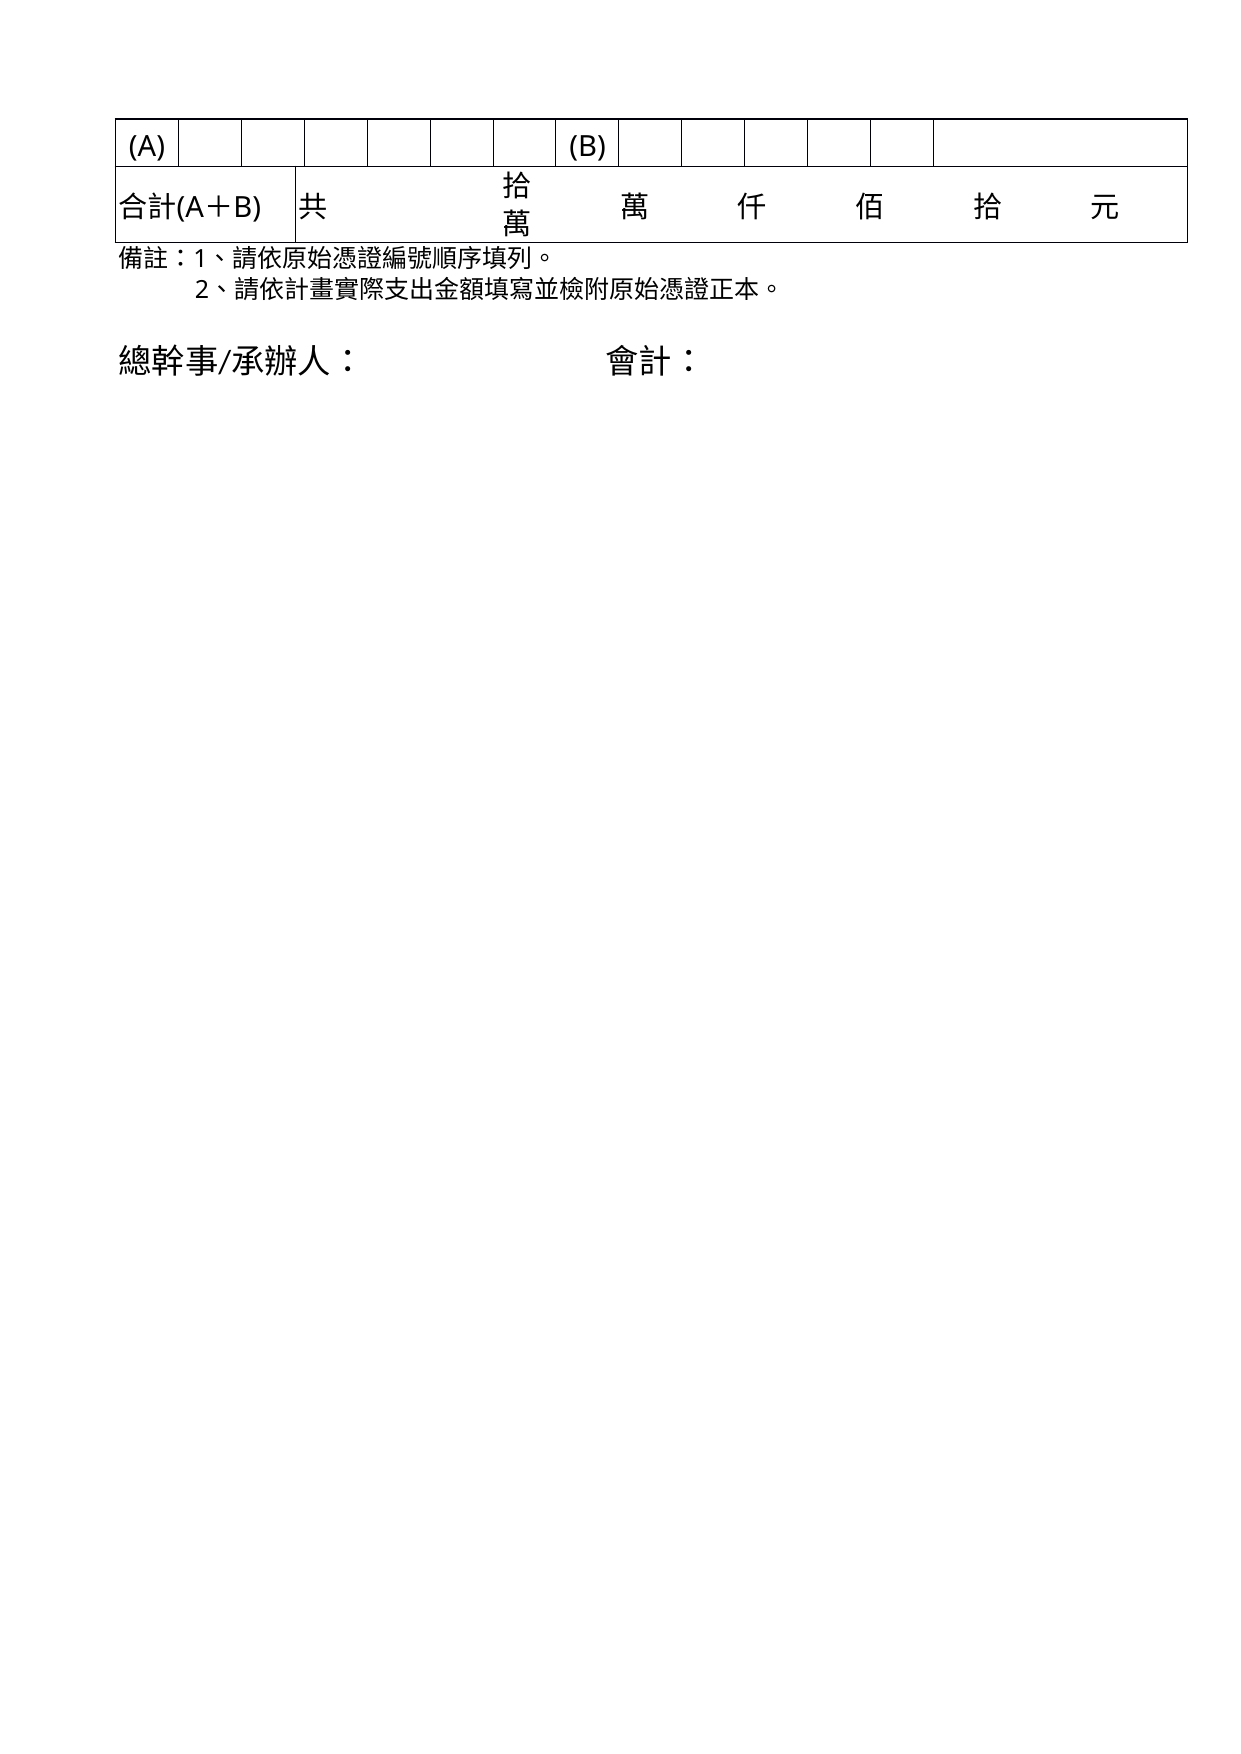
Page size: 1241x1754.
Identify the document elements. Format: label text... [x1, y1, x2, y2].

table_cell [619, 120, 681, 166]
table_cell [1122, 167, 1187, 242]
table_cell (B) [556, 120, 618, 166]
table_cell 佰 [770, 167, 888, 242]
table_cell 拾 萬 [414, 167, 534, 242]
table_cell [745, 120, 807, 166]
table_cell (A) [116, 120, 178, 166]
table_cell 合計(A＋B) [116, 167, 295, 242]
text 備註：1、請依原始憑證編號順序填列。 [118, 243, 1122, 274]
table_cell 仟 [652, 167, 770, 242]
table_cell [368, 120, 430, 166]
text 總幹事/承辦人： 會計： [118, 336, 1122, 382]
table_cell [179, 120, 241, 166]
text 2、請依計畫實際支出金額填寫並檢附原始憑證正本。 [118, 274, 1122, 305]
table_cell [808, 120, 870, 166]
table_cell [682, 120, 744, 166]
table_cell [494, 120, 555, 166]
table_cell [305, 120, 367, 166]
table_cell 萬 [534, 167, 652, 242]
table_cell 拾 [888, 167, 1005, 242]
table_cell 共 [296, 167, 414, 242]
table_cell [431, 120, 493, 166]
table_cell [934, 120, 1187, 166]
table_cell [871, 120, 933, 166]
table_cell 元 [1005, 167, 1122, 242]
table_cell [242, 120, 304, 166]
